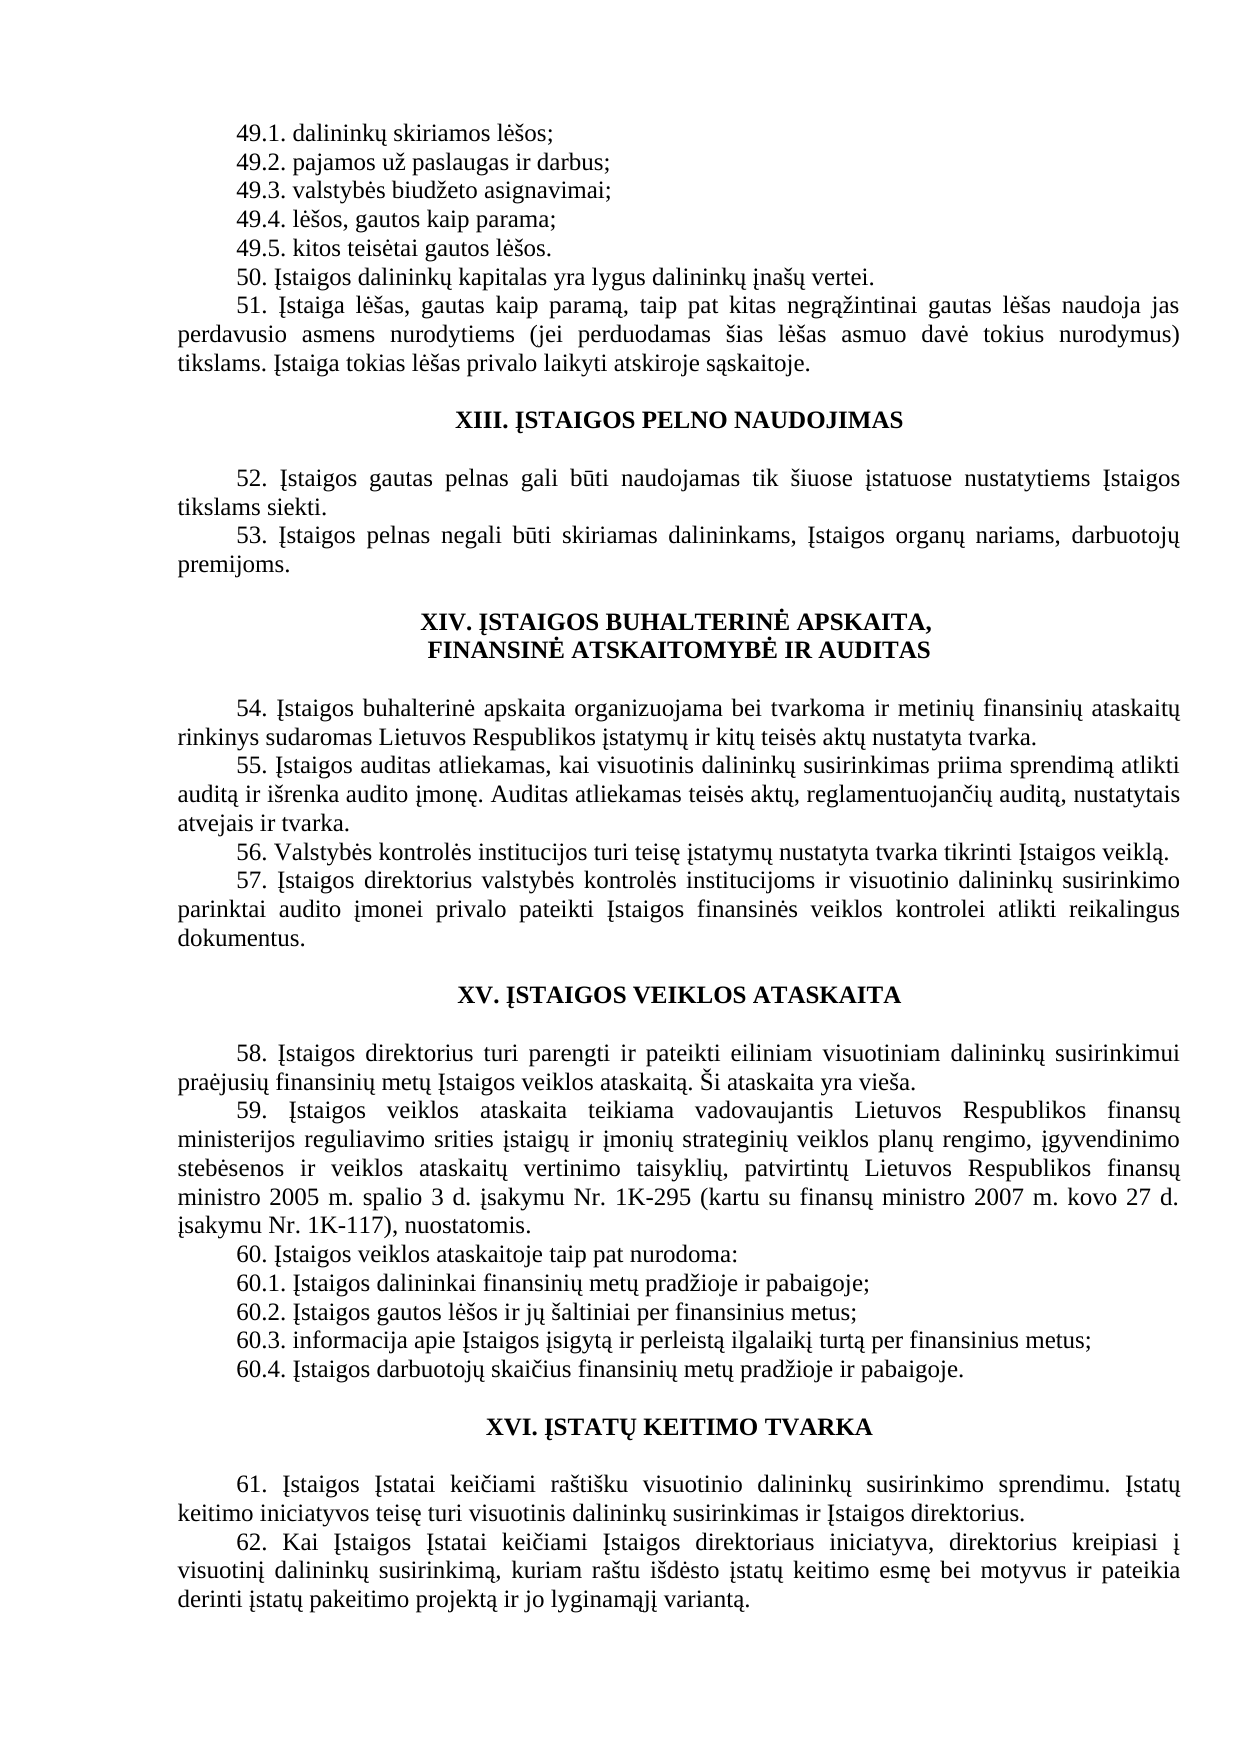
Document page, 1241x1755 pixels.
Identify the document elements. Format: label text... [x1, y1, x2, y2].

text 60.1. Įstaigos dalininkai finansinių metų pradžioje ir pabaigoje; [177, 1268, 1181, 1297]
text 60.3. informacija apie Įstaigos įsigytą ir perleistą ilgalaikį turtą per finansinius metus; [177, 1326, 1181, 1354]
text 54. Įstaigos buhalterinė apskaita organizuojama bei tvarkoma ir metinių finansinių ataskaitų rinkinys sudaromas Lietuvos Respublikos įstatymų ir kitų teisės aktų nustatyta tvarka. [177, 693, 1181, 751]
text XV. ĮSTAIGOS VEIKLOS ATASKAITA [177, 981, 1181, 1009]
text 50. Įstaigos dalininkų kapitalas yra lygus dalininkų įnašų vertei. [177, 262, 1181, 291]
text 49.4. lėšos, gautos kaip parama; [177, 204, 1181, 233]
text 52. Įstaigos gautas pelnas gali būti naudojamas tik šiuose įstatuose nustatytiems Įstaigos tikslams siekti. [177, 463, 1181, 521]
text FINANSINĖ ATSKAITOMYBĖ IR AUDITAS [177, 636, 1181, 664]
text 61. Įstaigos Įstatai keičiami raštišku visuotinio dalininkų susirinkimo sprendimu. Įstatų keitimo iniciatyvos teisę turi visuotinis dalininkų susirinkimas ir Įstaigos direktorius. [177, 1469, 1181, 1527]
text 55. Įstaigos auditas atliekamas, kai visuotinis dalininkų susirinkimas priima sprendimą atlikti auditą ir išrenka audito įmonę. Auditas atliekamas teisės aktų, reglamentuojančių auditą, nustatytais atvejais ir tvarka. [177, 751, 1181, 837]
text 51. Įstaiga lėšas, gautas kaip paramą, taip pat kitas negrąžintinai gautas lėšas naudoja jas perdavusio asmens nurodytiems (jei perduodamas šias lėšas asmuo davė tokius nurodymus) tikslams. Įstaiga tokias lėšas privalo laikyti atskiroje sąskaitoje. [177, 291, 1181, 377]
text 53. Įstaigos pelnas negali būti skiriamas dalininkams, Įstaigos organų nariams, darbuotojų premijoms. [177, 521, 1181, 578]
text 57. Įstaigos direktorius valstybės kontrolės institucijoms ir visuotinio dalininkų susirinkimo parinktai audito įmonei privalo pateikti Įstaigos finansinės veiklos kontrolei atlikti reikalingus dokumentus. [177, 866, 1181, 952]
text 59. Įstaigos veiklos ataskaita teikiama vadovaujantis Lietuvos Respublikos finansų ministerijos reguliavimo srities įstaigų ir įmonių strateginių veiklos planų rengimo, įgyvendinimo stebėsenos ir veiklos ataskaitų vertinimo taisyklių, patvirtintų Lietuvos Respublikos finansų ministro 2005 m. spalio 3 d. įsakymu Nr. 1K-295 (kartu su finansų ministro 2007 m. kovo 27 d. įsakymu Nr. 1K-117), nuostatomis. [177, 1096, 1181, 1239]
text XIV. ĮSTAIGOS BUHALTERINĖ APSKAITA, [177, 607, 1181, 636]
text 49.2. pajamos už paslaugas ir darbus; [177, 147, 1181, 176]
text 60.4. Įstaigos darbuotojų skaičius finansinių metų pradžioje ir pabaigoje. [177, 1354, 1181, 1383]
text 60.2. Įstaigos gautos lėšos ir jų šaltiniai per finansinius metus; [177, 1297, 1181, 1326]
text XVI. ĮSTATŲ KEITIMO TVARKA [177, 1412, 1181, 1441]
text 60. Įstaigos veiklos ataskaitoje taip pat nurodoma: [177, 1239, 1181, 1268]
text 56. Valstybės kontrolės institucijos turi teisę įstatymų nustatyta tvarka tikrinti Įstaigos veiklą. [177, 837, 1181, 866]
text 58. Įstaigos direktorius turi parengti ir pateikti eiliniam visuotiniam dalininkų susirinkimui praėjusių finansinių metų Įstaigos veiklos ataskaitą. Ši ataskaita yra vieša. [177, 1038, 1181, 1096]
text 49.5. kitos teisėtai gautos lėšos. [177, 233, 1181, 262]
text 49.1. dalininkų skiriamos lėšos; [177, 118, 1181, 147]
text XIII. ĮSTAIGOS PELNO NAUDOJIMAS [177, 406, 1181, 434]
text 62. Kai Įstaigos Įstatai keičiami Įstaigos direktoriaus iniciatyva, direktorius kreipiasi į visuotinį dalininkų susirinkimą, kuriam raštu išdėsto įstatų keitimo esmę bei motyvus ir pateikia derinti įstatų pakeitimo projektą ir jo lyginamąjį variantą. [177, 1527, 1181, 1613]
text 49.3. valstybės biudžeto asignavimai; [177, 176, 1181, 204]
